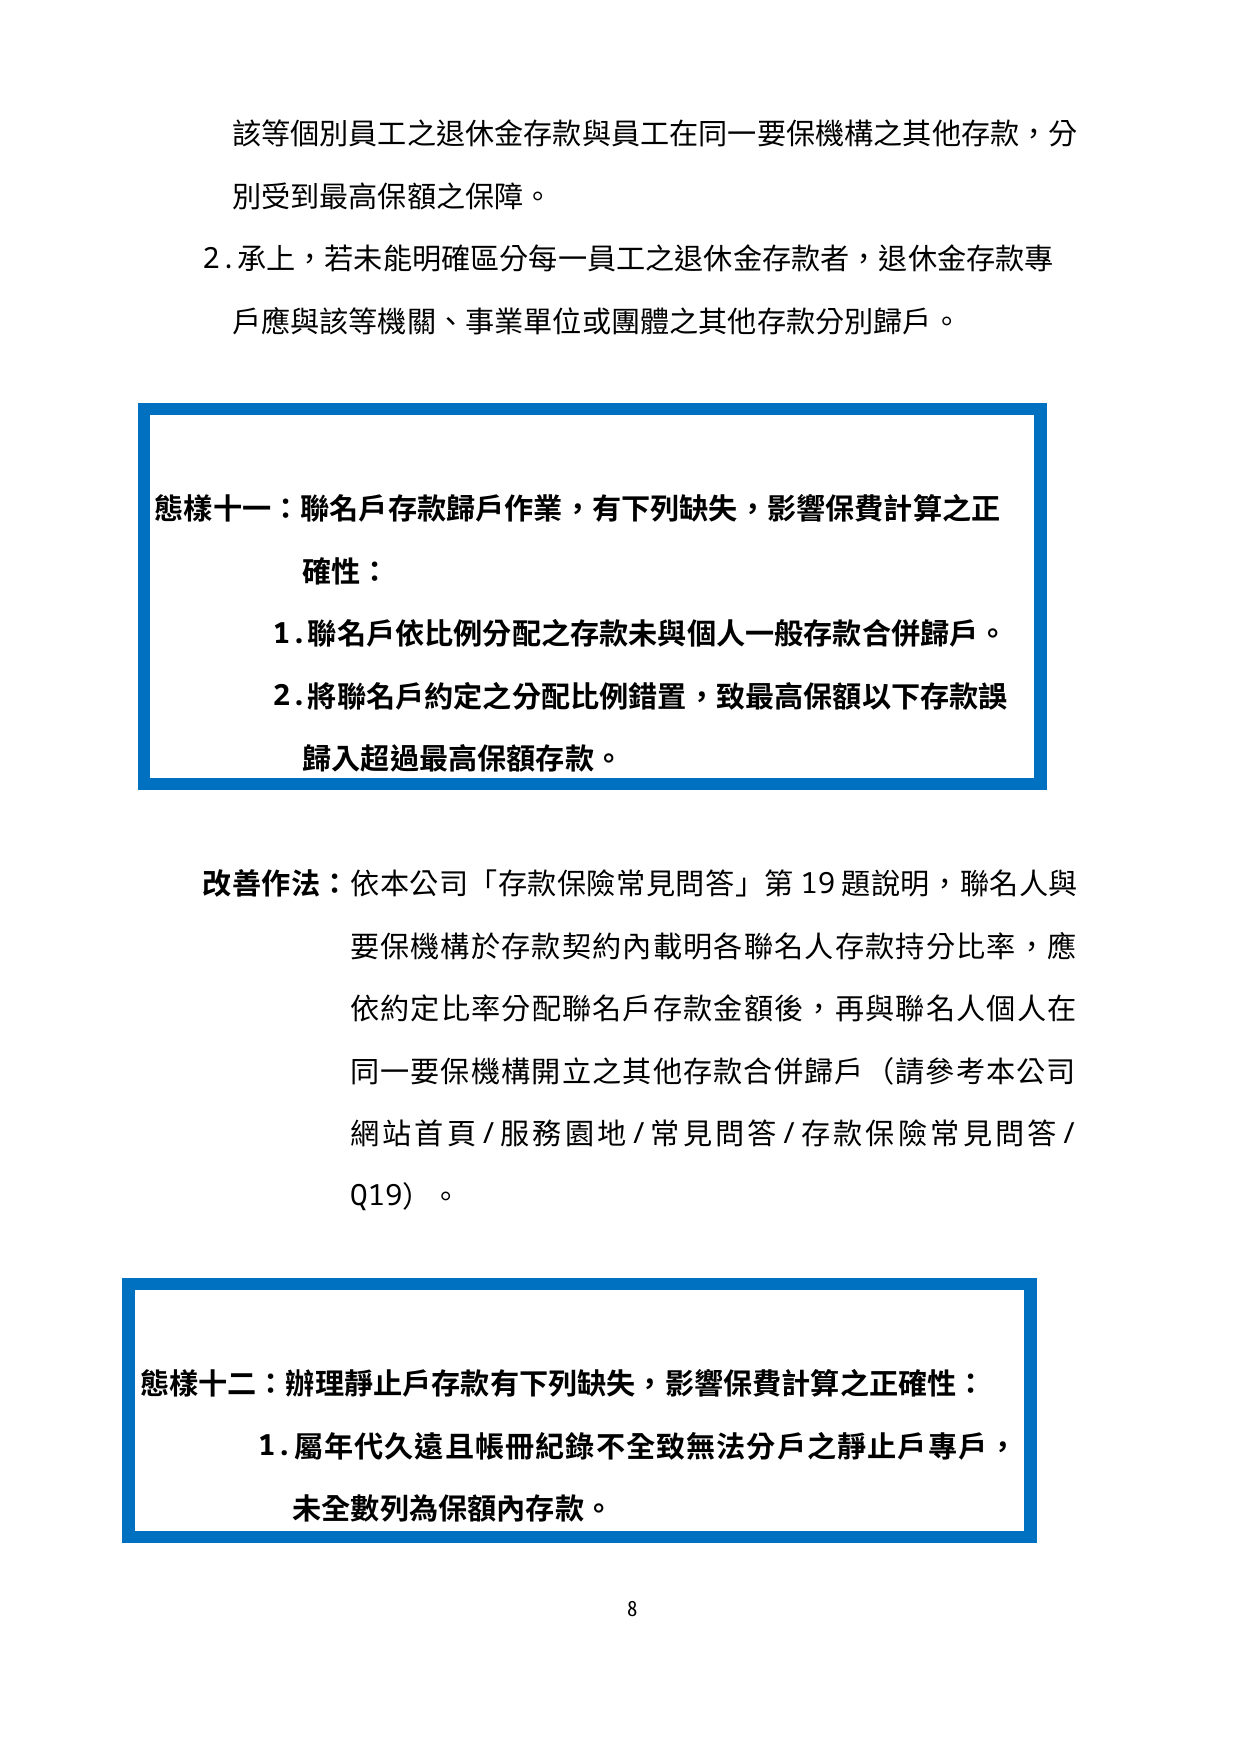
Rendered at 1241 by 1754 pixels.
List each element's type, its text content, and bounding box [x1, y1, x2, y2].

text 2.承上，若未能明確區分每一員工之退休金存款者，退休金存款專戶應與該等機關、事業單位或團體之其他存款分別歸戶。 [202, 215, 1078, 340]
table_header 態樣十一：聯名戶存款歸戶作業，有下列缺失，影響保費計算之正確性： 1.聯名戶依比例分配之存款未與個人一般存款合併歸戶。 2.將聯名戶約定之分配比例錯置，致最高保額以下存款誤歸入超過最高保額存款。 [150, 415, 1034, 778]
text 改善作法：依本公司「存款保險常見問答」第19題說明，聯名人與要保機構於存款契約內載明各聯名人存款持分比率，應依約定比率分配聯名戶存款金額後，再與聯名人個人在同一要保機構開立之其他存款合併歸戶（請參考本公司網站首頁/服務園地/常見問答/存款保險常見問答/Q19）。 [202, 840, 1078, 1215]
table_header 態樣十二：辦理靜止戶存款有下列缺失，影響保費計算之正確性： 1.屬年代久遠且帳冊紀錄不全致無法分戶之靜止戶專戶，未全數列為保額內存款。 [135, 1290, 1024, 1531]
text 1.依存款保險條例第13條規定，機關、事業單位或團體於要保機構開立之員工退休金存款專戶，其帳冊紀錄能明確區分每一員工之退休金存款且要保機構分戶繳納存款保險費，並提供分戶帳冊紀錄者，該等個別員工之退休金存款與員工在同一要保機構之其他存款，分別受到最高保額之保障。 [202, 90, 1078, 215]
